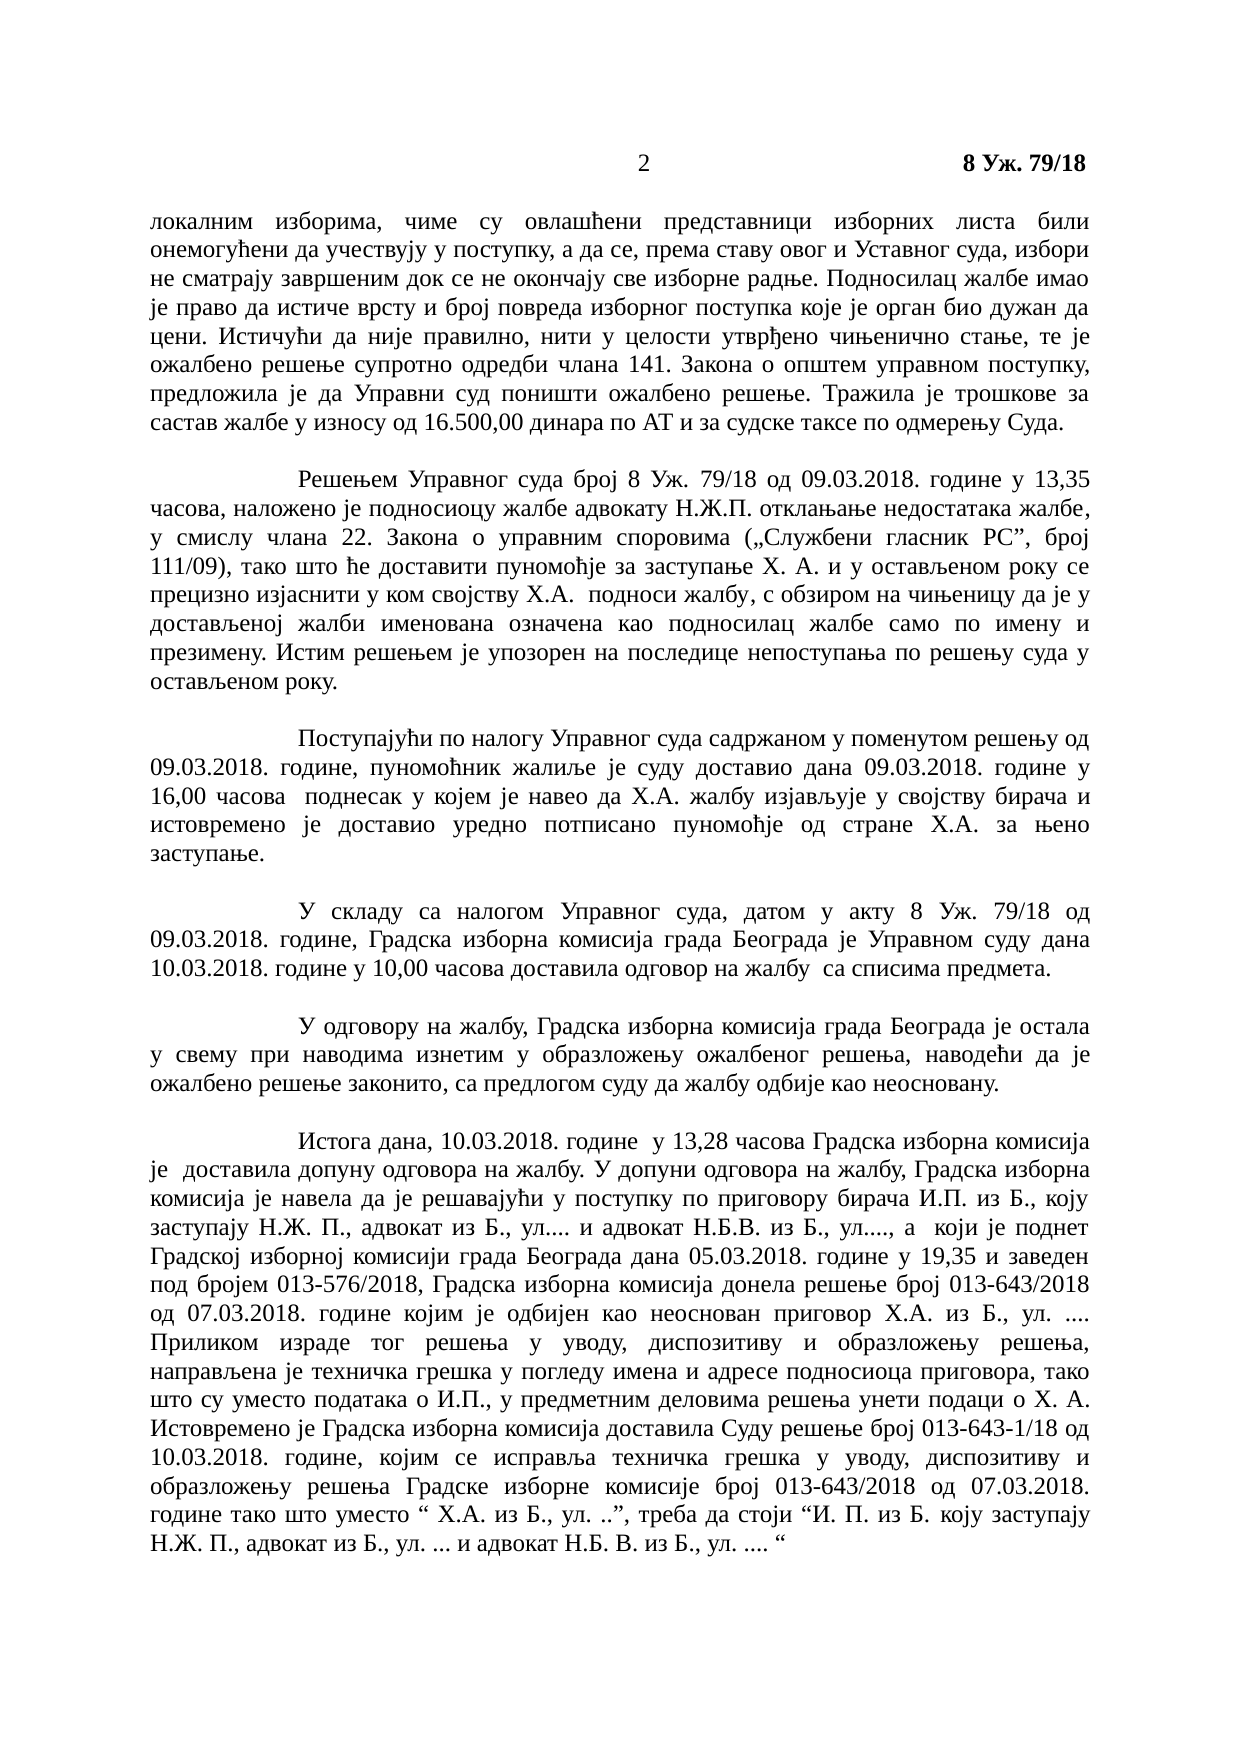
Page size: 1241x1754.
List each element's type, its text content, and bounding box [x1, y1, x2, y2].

text У складу са налогом Управног суда, датом у акту 8 Уж. 79/18 од 09.03.2018. године, Градска изборна комисија града Београда је Управном суду дана 10.03.2018. године у 10,00 часова доставила одговор на жалбу са списима предмета. [150, 896, 1091, 982]
text У одговору на жалбу, Градска изборна комисија града Београда је остала у свему при наводима изнетим у образложењу ожалбеног решења, наводећи да је ожалбено решење законито, са предлогом суду да жалбу одбије као неосновану. [150, 1011, 1091, 1097]
text Поступајући по налогу Управног суда садржаном у поменутом решењу од 09.03.2018. године, пуномоћник жалиље је суду доставио дана 09.03.2018. године у 16,00 часова поднесак у којем је навео да Х.А. жалбу изјављује у својству бирача и истовремено је доставио уредно потписано пуномоћје од стране Х.А. за њено заступање. [150, 723, 1091, 867]
text локалним изборима, чиме су овлашћени представници изборних листа били онемогућени да учествују у поступку, а да се, према ставу овог и Уставног суда, избори не сматрају завршеним док се не окончају све изборне радње. Подносилац жалбе имао је право да истиче врсту и број повреда изборног поступка које је орган био дужан да цени. Истичући да није правилно, нити у целости утврђено чињенично стање, те је ожалбено решење супротно одредби члана 141. Закона о општем управном поступку, предложила је да Управни суд поништи ожалбено решење. Тражила је трошкове за састав жалбе у износу од 16.500,00 динара по АТ и за судске таксе по одмерењу Суда. [150, 206, 1091, 436]
text Решењем Управног суда број 8 Уж. 79/18 од 09.03.2018. године у 13,35 часова, наложено је подносиоцу жалбе адвокату Н.Ж.П. отклањање недостатака жалбе, у смислу члана 22. Закона о управним споровима („Службени гласник РС”, број 111/09), тако што ће доставити пуномоћје за заступање Х. А. и у остављеном року се прецизно изјаснити у ком својству Х.А. подноси жалбу, с обзиром на чињеницу да је у достављеној жалби именована означена као подносилац жалбе само по имену и презимену. Истим решењем је упозорен на последице непоступања по решењу суда у остављеном року. [150, 464, 1091, 694]
text Истога дана, 10.03.2018. године у 13,28 часова Градска изборна комисија је доставила допуну одговора на жалбу. У допуни одговора на жалбу, Градска изборна комисија је навела да је решавајући у поступку по приговору бирача И.П. из Б., коју заступају Н.Ж. П., адвокат из Б., ул.... и адвокат Н.Б.В. из Б., ул...., а који је поднет Градској изборној комисији града Београда дана 05.03.2018. године у 19,35 и заведен под бројем 013-576/2018, Градска изборна комисија донела решење број 013-643/2018 од 07.03.2018. године којим је одбијен као неоснован приговор Х.А. из Б., ул. .... Приликом израде тог решења у уводу, диспозитиву и образложењу решења, направљена је техничка грешка у погледу имена и адресе подносиоца приговора, тако што су уместо података о И.П., у предметним деловима решења унети подаци о Х. А. Истовремено је Градска изборна комисија доставила Суду решење број 013-643-1/18 од 10.03.2018. године, којим се исправља техничка грешка у уводу, диспозитиву и образложењу решења Градске изборне комисије број 013-643/2018 од 07.03.2018. године тако што уместо “ Х.А. из Б., ул. ..”, треба да стоји “И. П. из Б. коју заступају Н.Ж. П., адвокат из Б., ул. ... и адвокат Н.Б. В. из Б., ул. .... “ [150, 1126, 1091, 1557]
